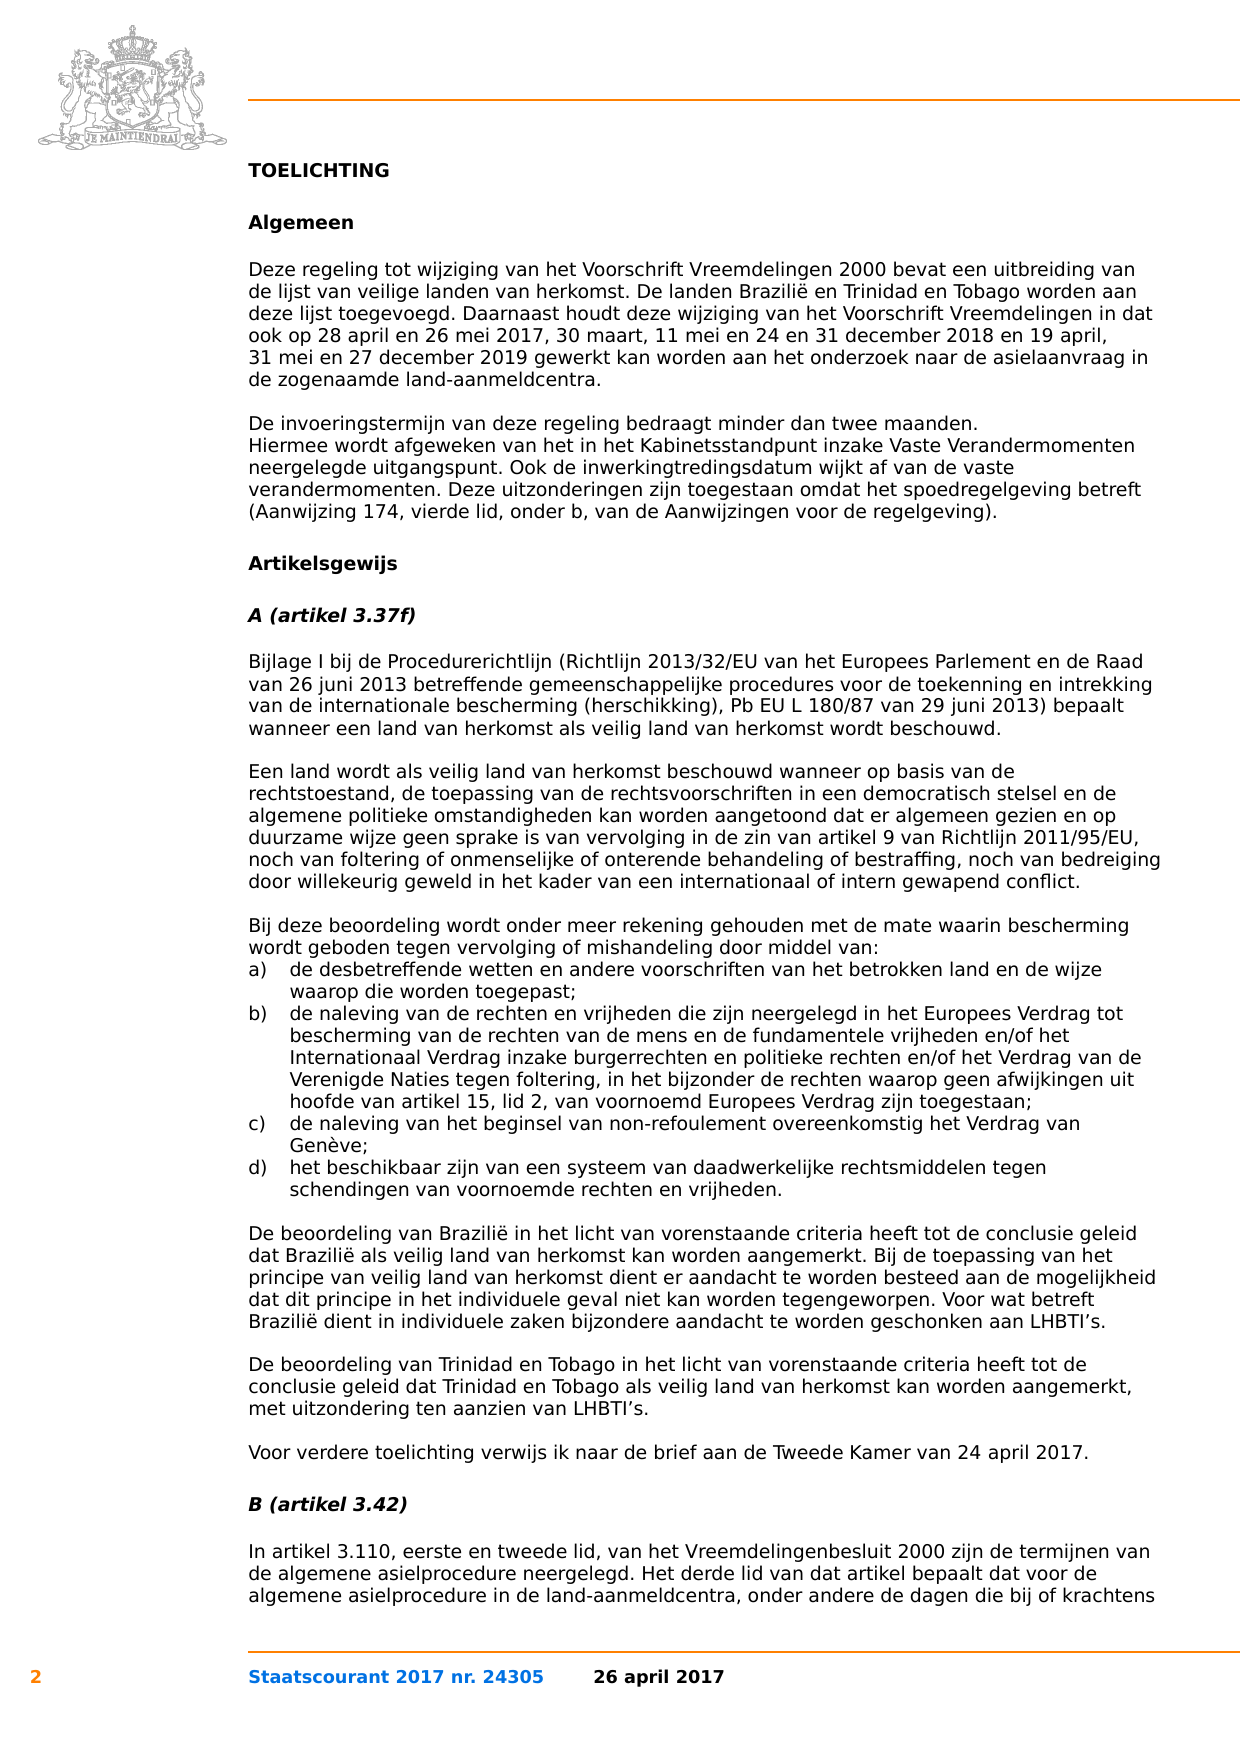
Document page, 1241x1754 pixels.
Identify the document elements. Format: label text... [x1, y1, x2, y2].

text Een land wordt als veilig land van herkomst beschouwd wanneer op basis van de rechtstoestand, de toepassing van de rechtsvoorschriften in een democratisch stelsel en de algemene politieke omstandigheden kan worden aangetoond dat er algemeen gezien en op duurzame wijze geen sprake is van vervolging in de zin van artikel 9 van Richtlijn 2011/95/EU, noch van foltering of onmenselijke of onterende behandeling of bestraffing, noch van bedreiging door willekeurig geweld in het kader van een internationaal of intern gewapend conflict. [248, 761, 1163, 893]
text De invoeringstermijn van deze regeling bedraagt minder dan twee maanden. [248, 413, 1163, 434]
text Bijlage I bij de Procedurerichtlijn (Richtlijn 2013/32/EU van het Europees Parlement en de Raad van 26 juni 2013 betreffende gemeenschappelijke procedures voor de toekenning en intrekking van de internationale bescherming (herschikking), Pb EU L 180/87 van 29 juni 2013) bepaalt wanneer een land van herkomst als veilig land van herkomst wordt beschouwd. [248, 651, 1163, 739]
text De beoordeling van Trinidad en Tobago in het licht van vorenstaande criteria heeft tot de conclusie geleid dat Trinidad en Tobago als veilig land van herkomst kan worden aangemerkt, met uitzondering ten aanzien van LHBTI’s. [248, 1354, 1163, 1420]
text d) het beschikbaar zijn van een systeem van daadwerkelijke rechtsmiddelen tegen schendingen van voornoemde rechten en vrijheden. [248, 1157, 1163, 1201]
subtitle Artikelsgewijs [248, 552, 1163, 574]
text Hiermee wordt afgeweken van het in het Kabinetsstandpunt inzake Vaste Verandermomenten neergelegde uitgangspunt. Ook de inwerkingtredingsdatum wijkt af van de vaste verandermomenten. Deze uitzonderingen zijn toegestaan omdat het spoedregelgeving betreft (Aanwijzing 174, vierde lid, onder b, van de Aanwijzingen voor de regelgeving). [248, 434, 1163, 522]
text In artikel 3.110, eerste en tweede lid, van het Vreemdelingenbesluit 2000 zijn de termijnen van de algemene asielprocedure neergelegd. Het derde lid van dat artikel bepaalt dat voor de algemene asielprocedure in de land-aanmeldcentra, onder andere de dagen die bij of krachtens [248, 1541, 1163, 1607]
text a) de desbetreffende wetten en andere voorschriften van het betrokken land en de wijze waarop die worden toegepast; [248, 959, 1163, 1003]
text Deze regeling tot wijziging van het Voorschrift Vreemdelingen 2000 bevat een uitbreiding van de lijst van veilige landen van herkomst. De landen Brazilië en Trinidad en Tobago worden aan deze lijst toegevoegd. Daarnaast houdt deze wijziging van het Voorschrift Vreemdelingen in dat ook op 28 april en 26 mei 2017, 30 maart, 11 mei en 24 en 31 december 2018 en 19 april, 31 mei en 27 december 2019 gewerkt kan worden aan het onderzoek naar de asielaanvraag in de zogenaamde land-aanmeldcentra. [248, 259, 1163, 391]
text Voor verdere toelichting verwijs ik naar de brief aan de Tweede Kamer van 24 april 2017. [248, 1442, 1163, 1464]
text Bij deze beoordeling wordt onder meer rekening gehouden met de mate waarin bescherming wordt geboden tegen vervolging of mishandeling door middel van: [248, 915, 1163, 959]
text c) de naleving van het beginsel van non-refoulement overeenkomstig het Verdrag van Genève; [248, 1113, 1163, 1157]
subtitle TOELICHTING [248, 160, 1163, 182]
subtitle A (artikel 3.37f) [248, 604, 1163, 626]
text De beoordeling van Brazilië in het licht van vorenstaande criteria heeft tot de conclusie geleid dat Brazilië als veilig land van herkomst kan worden aangemerkt. Bij de toepassing van het principe van veilig land van herkomst dient er aandacht te worden besteed aan de mogelijkheid dat dit principe in het individuele geval niet kan worden tegengeworpen. Voor wat betreft Brazilië dient in individuele zaken bijzondere aandacht te worden geschonken aan LHBTI’s. [248, 1223, 1163, 1332]
text b) de naleving van de rechten en vrijheden die zijn neergelegd in het Europees Verdrag tot bescherming van de rechten van de mens en de fundamentele vrijheden en/of het Internationaal Verdrag inzake burgerrechten en politieke rechten en/of het Verdrag van de Verenigde Naties tegen foltering, in het bijzonder de rechten waarop geen afwijkingen uit hoofde van artikel 15, lid 2, van voornoemd Europees Verdrag zijn toegestaan; [248, 1003, 1163, 1113]
subtitle Algemeen [248, 212, 1163, 234]
picture [38, 25, 227, 150]
subtitle B (artikel 3.42) [248, 1494, 1163, 1516]
